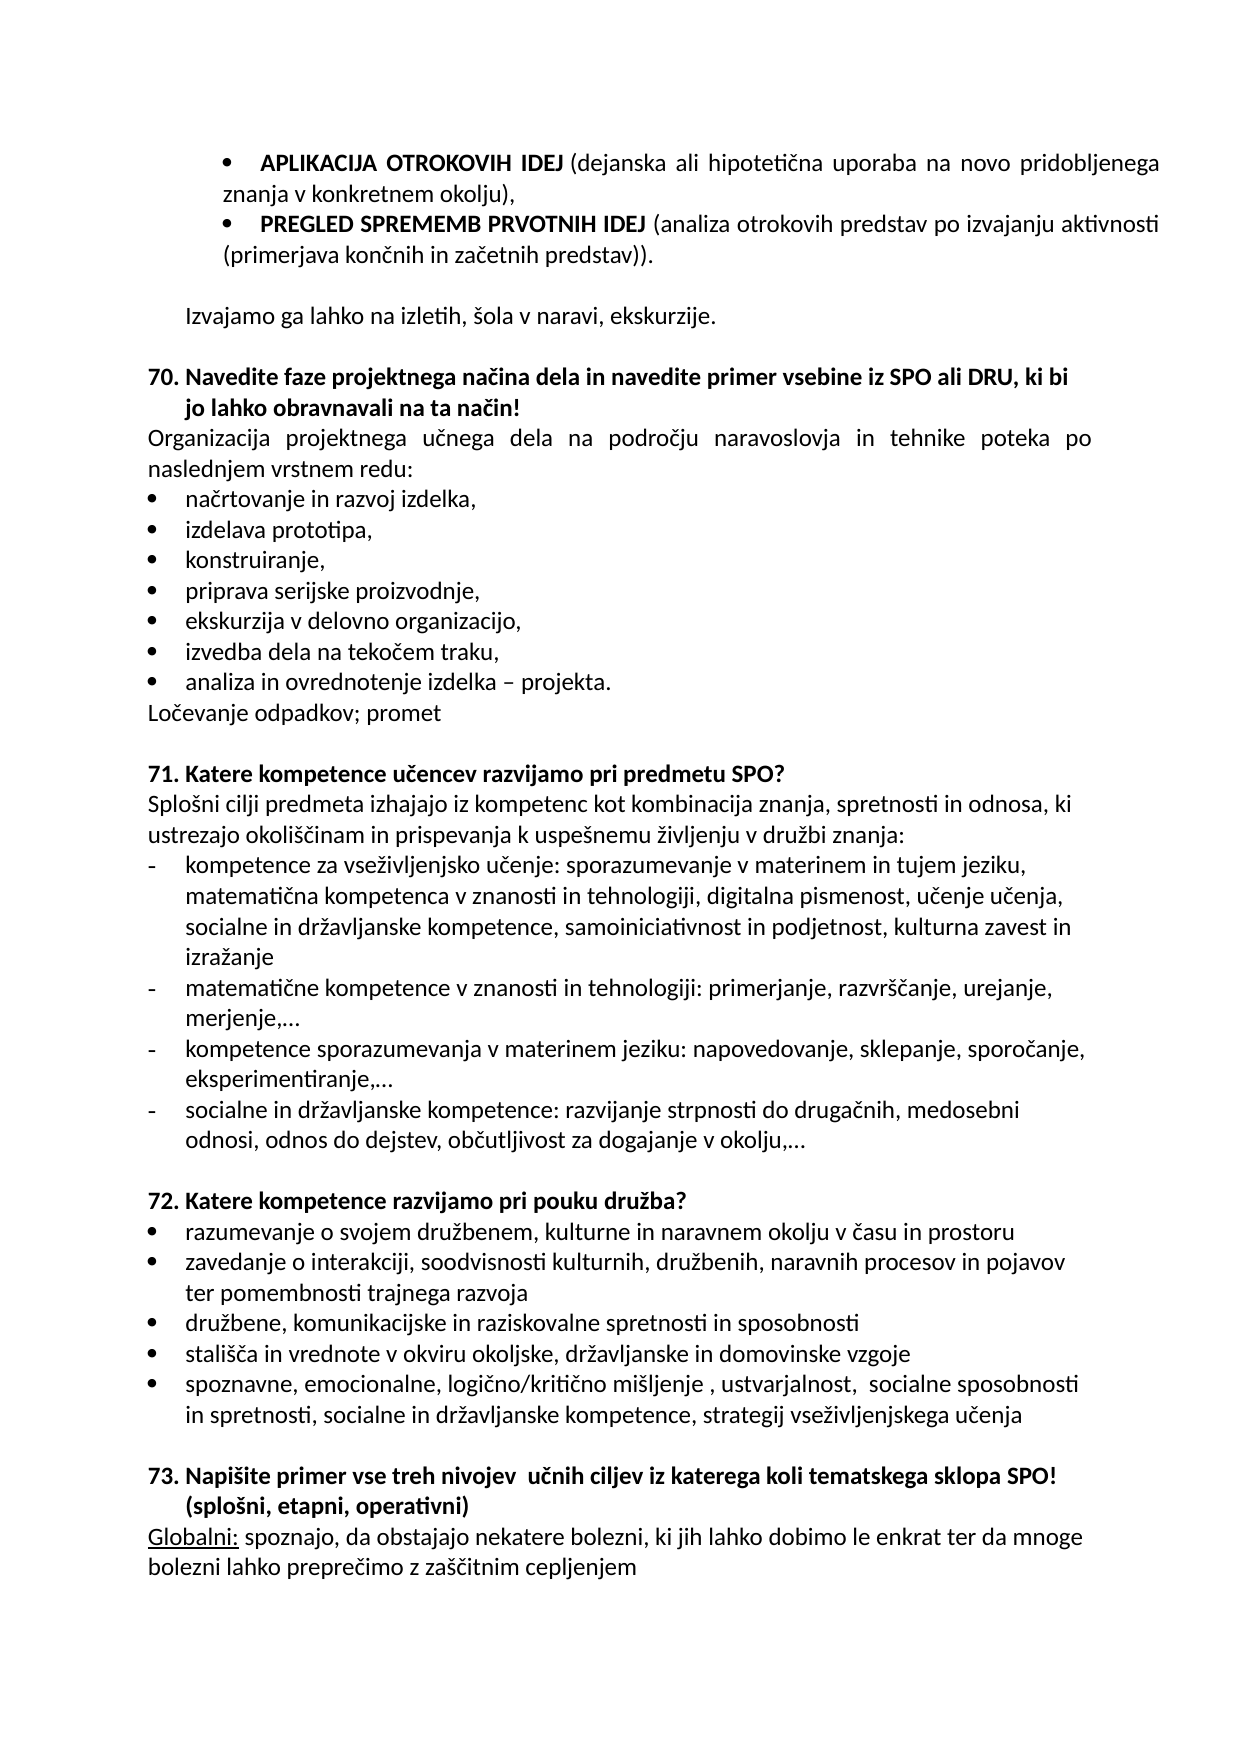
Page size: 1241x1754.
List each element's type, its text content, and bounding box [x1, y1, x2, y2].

text Ločevanje odpadkov; promet [148, 697, 1093, 727]
list Katere kompetence razvijamo pri pouku družba? [148, 1185, 1093, 1216]
list načrtovanje in razvoj izdelka, [148, 483, 1093, 514]
list Napišite primer vse treh nivojev učnih ciljev iz katerega koli tematskega sklopa SPO!(splošni, etapni, operativni) [148, 1460, 1093, 1521]
list zavedanje o interakciji, soodvisnosti kulturnih, družbenih, naravnih procesov in pojavov ter pomembnosti trajnega razvoja [148, 1246, 1093, 1307]
list matematične kompetence v znanosti in tehnologiji: primerjanje, razvrščanje, urejanje, merjenje,… [148, 972, 1093, 1033]
text Globalni: spoznajo, da obstajajo nekatere bolezni, ki jih lahko dobimo le enkrat ter da mnoge bolezni lahko preprečimo z zaščitnim cepljenjem [148, 1521, 1093, 1582]
list ekskurzija v delovno organizacijo, [148, 605, 1093, 636]
list Navedite faze projektnega načina dela in navedite primer vsebine iz SPO ali DRU, ki bi jo lahko obravnavali na ta način! [148, 361, 1093, 422]
list kompetence sporazumevanja v materinem jeziku: napovedovanje, sklepanje, sporočanje, eksperimentiranje,… [148, 1033, 1093, 1094]
list Katere kompetence učencev razvijamo pri predmetu SPO? [148, 758, 1093, 788]
list PREGLED SPREMEMB PRVOTNIH IDEJ (analiza otrokovih predstav po izvajanju aktivnosti (primerjava končnih in začetnih predstav)). [223, 209, 1160, 270]
text Splošni cilji predmeta izhajajo iz kompetenc kot kombinacija znanja, spretnosti in odnosa, ki ustrezajo okoliščinam in prispevanja k uspešnemu življenju v družbi znanja: [148, 788, 1093, 849]
list izdelava prototipa, [148, 514, 1093, 544]
list priprava serijske proizvodnje, [148, 575, 1093, 605]
list izvedba dela na tekočem traku, [148, 636, 1093, 666]
list družbene, komunikacijske in raziskovalne spretnosti in sposobnosti [148, 1307, 1093, 1338]
text Organizacija projektnega učnega dela na področju naravoslovja in tehnike poteka po naslednjem vrstnem redu: [148, 422, 1093, 483]
list razumevanje o svojem družbenem, kulturne in naravnem okolju v času in prostoru [148, 1216, 1093, 1246]
list spoznavne, emocionalne, logično/kritično mišljenje , ustvarjalnost, socialne sposobnosti in spretnosti, socialne in državljanske kompetence, strategij vseživljenjskega učenja [148, 1368, 1093, 1429]
list analiza in ovrednotenje izdelka – projekta. [148, 666, 1093, 697]
list kompetence za vseživljenjsko učenje: sporazumevanje v materinem in tujem jeziku, matematična kompetenca v znanosti in tehnologiji, digitalna pismenost, učenje učenja, socialne in državljanske kompetence, samoiniciativnost in podjetnost, kulturna zavest in izražanje [148, 849, 1093, 972]
list Izvajamo ga lahko na izletih, šola v naravi, ekskurzije. [185, 300, 1160, 331]
list konstruiranje, [148, 544, 1093, 575]
list APLIKACIJA OTROKOVIH IDEJ (dejanska ali hipotetična uporaba na novo pridobljenega znanja v konkretnem okolju), [223, 148, 1160, 209]
list stališča in vrednote v okviru okoljske, državljanske in domovinske vzgoje [148, 1338, 1093, 1368]
list socialne in državljanske kompetence: razvijanje strpnosti do drugačnih, medosebni odnosi, odnos do dejstev, občutljivost za dogajanje v okolju,… [148, 1094, 1093, 1155]
